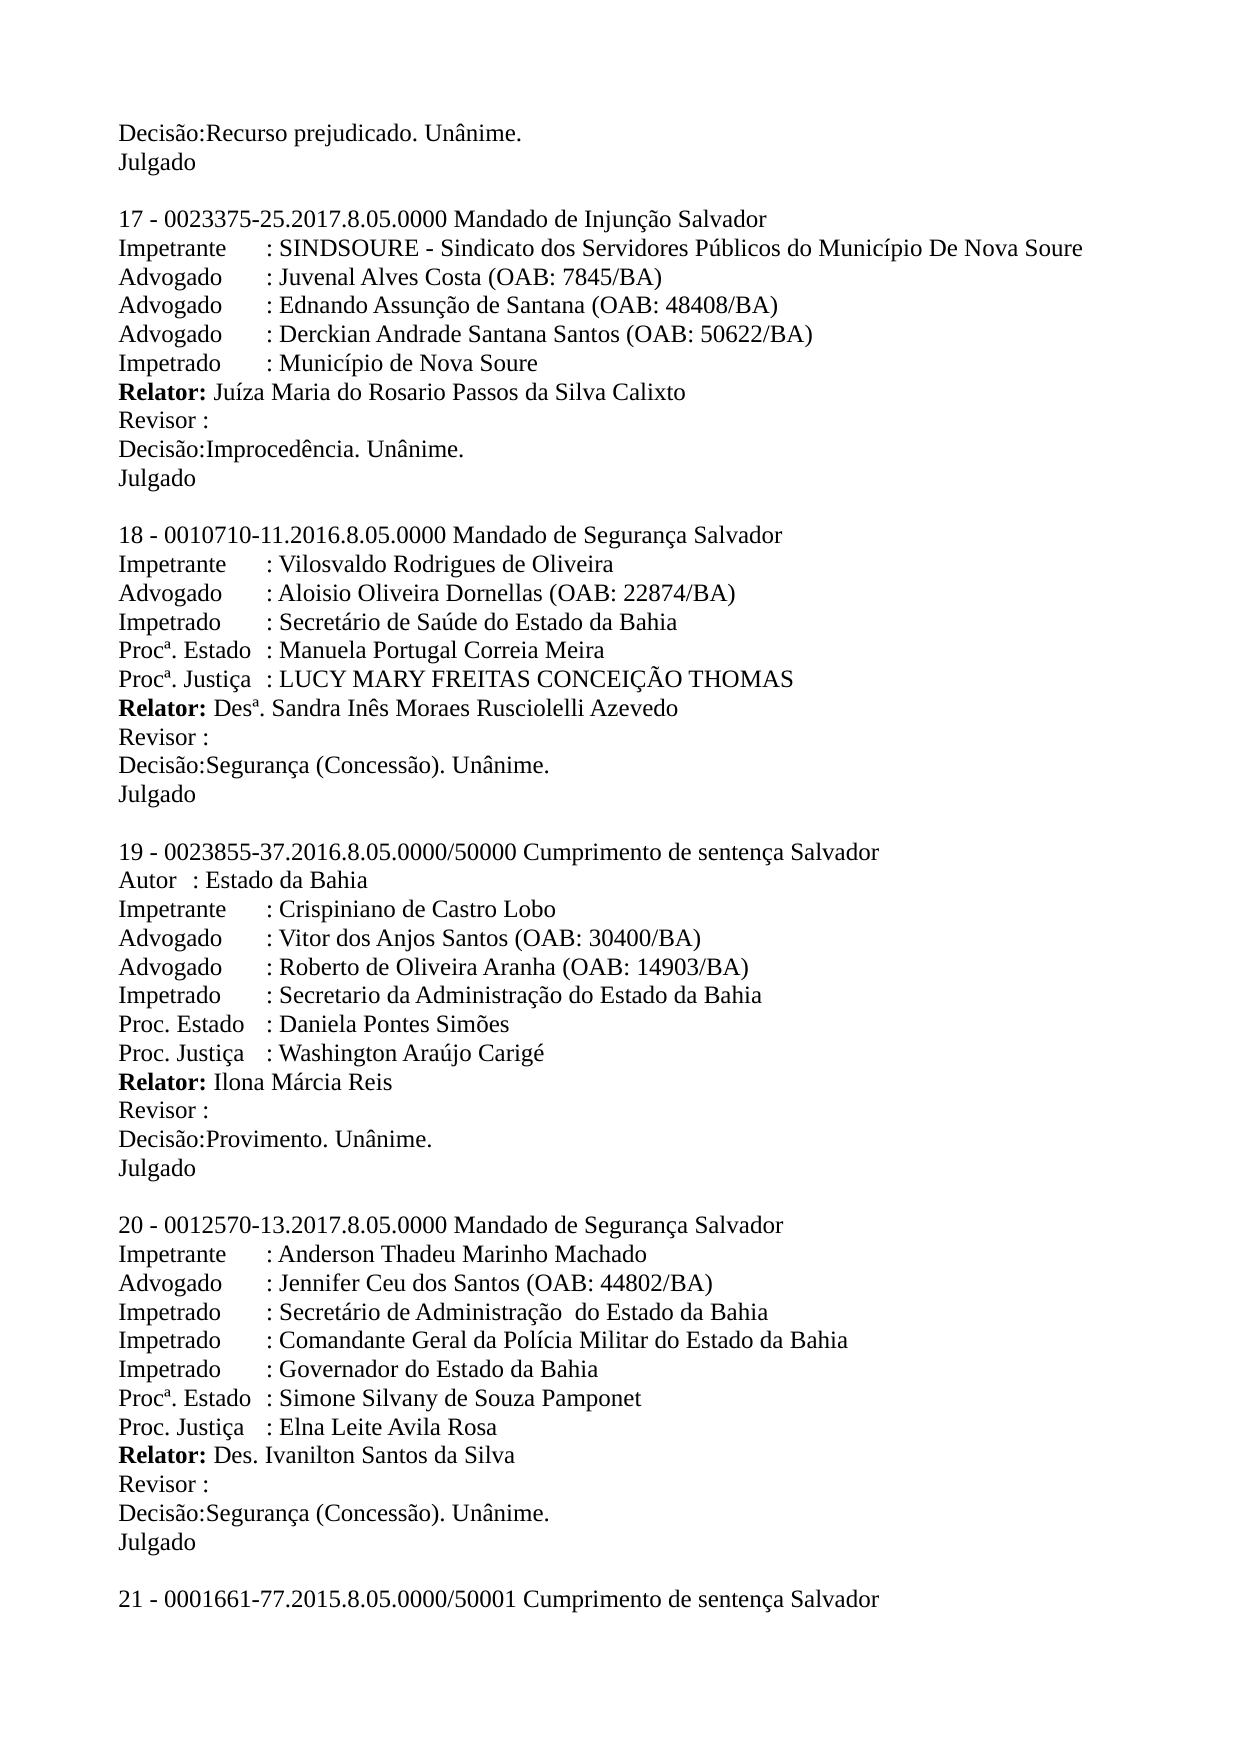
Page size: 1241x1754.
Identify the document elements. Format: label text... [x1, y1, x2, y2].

text Julgado [118, 1527, 1122, 1556]
text Decisão:Segurança (Concessão). Unânime. [118, 1498, 1122, 1527]
text Revisor : [118, 1469, 1122, 1498]
text Autor : Estado da Bahia Impetrante : Crispiniano de Castro Lobo Advogado : Vitor dos Anjos Santos (OAB: 30400/BA) Advogado : Roberto de Oliveira Aranha (OAB: 14903/BA) Impetrado : Secretario da Administração do Estado da Bahia Proc. Estado : Daniela Pontes Simões Proc. Justiça : Washington Araújo Carigé Relator: Ilona Márcia Reis [118, 866, 1122, 1096]
text Impetrante : Anderson Thadeu Marinho Machado Advogado : Jennifer Ceu dos Santos (OAB: 44802/BA) Impetrado : Secretário de Administração do Estado da Bahia Impetrado : Comandante Geral da Polícia Militar do Estado da Bahia Impetrado : Governador do Estado da Bahia Procª. Estado : Simone Silvany de Souza Pamponet Proc. Justiça : Elna Leite Avila Rosa Relator: Des. Ivanilton Santos da Silva [118, 1239, 1122, 1469]
text Decisão:Improcedência. Unânime. [118, 434, 1122, 463]
text Julgado [118, 779, 1122, 808]
text Revisor : [118, 1096, 1122, 1124]
text Julgado [118, 1153, 1122, 1182]
text Decisão:Segurança (Concessão). Unânime. [118, 751, 1122, 779]
text 18 - 0010710-11.2016.8.05.0000 Mandado de Segurança Salvador [118, 521, 1122, 549]
text Decisão:Recurso prejudicado. Unânime. [118, 118, 1122, 147]
text 19 - 0023855-37.2016.8.05.0000/50000 Cumprimento de sentença Salvador [118, 837, 1122, 866]
text Julgado [118, 463, 1122, 492]
text 21 - 0001661-77.2015.8.05.0000/50001 Cumprimento de sentença Salvador [118, 1584, 1122, 1613]
text 17 - 0023375-25.2017.8.05.0000 Mandado de Injunção Salvador [118, 204, 1122, 233]
text Impetrante : Vilosvaldo Rodrigues de Oliveira Advogado : Aloisio Oliveira Dornellas (OAB: 22874/BA) Impetrado : Secretário de Saúde do Estado da Bahia Procª. Estado : Manuela Portugal Correia Meira Procª. Justiça : LUCY MARY FREITAS CONCEIÇÃO THOMAS Relator: Desª. Sandra Inês Moraes Rusciolelli Azevedo [118, 549, 1122, 722]
text Decisão:Provimento. Unânime. [118, 1124, 1122, 1153]
text Revisor : [118, 406, 1122, 434]
text Impetrante : SINDSOURE - Sindicato dos Servidores Públicos do Município De Nova Soure Advogado : Juvenal Alves Costa (OAB: 7845/BA) Advogado : Ednando Assunção de Santana (OAB: 48408/BA) Advogado : Derckian Andrade Santana Santos (OAB: 50622/BA) Impetrado : Município de Nova Soure Relator: Juíza Maria do Rosario Passos da Silva Calixto [118, 233, 1122, 406]
text Revisor : [118, 722, 1122, 751]
text Julgado [118, 147, 1122, 176]
text 20 - 0012570-13.2017.8.05.0000 Mandado de Segurança Salvador [118, 1211, 1122, 1239]
